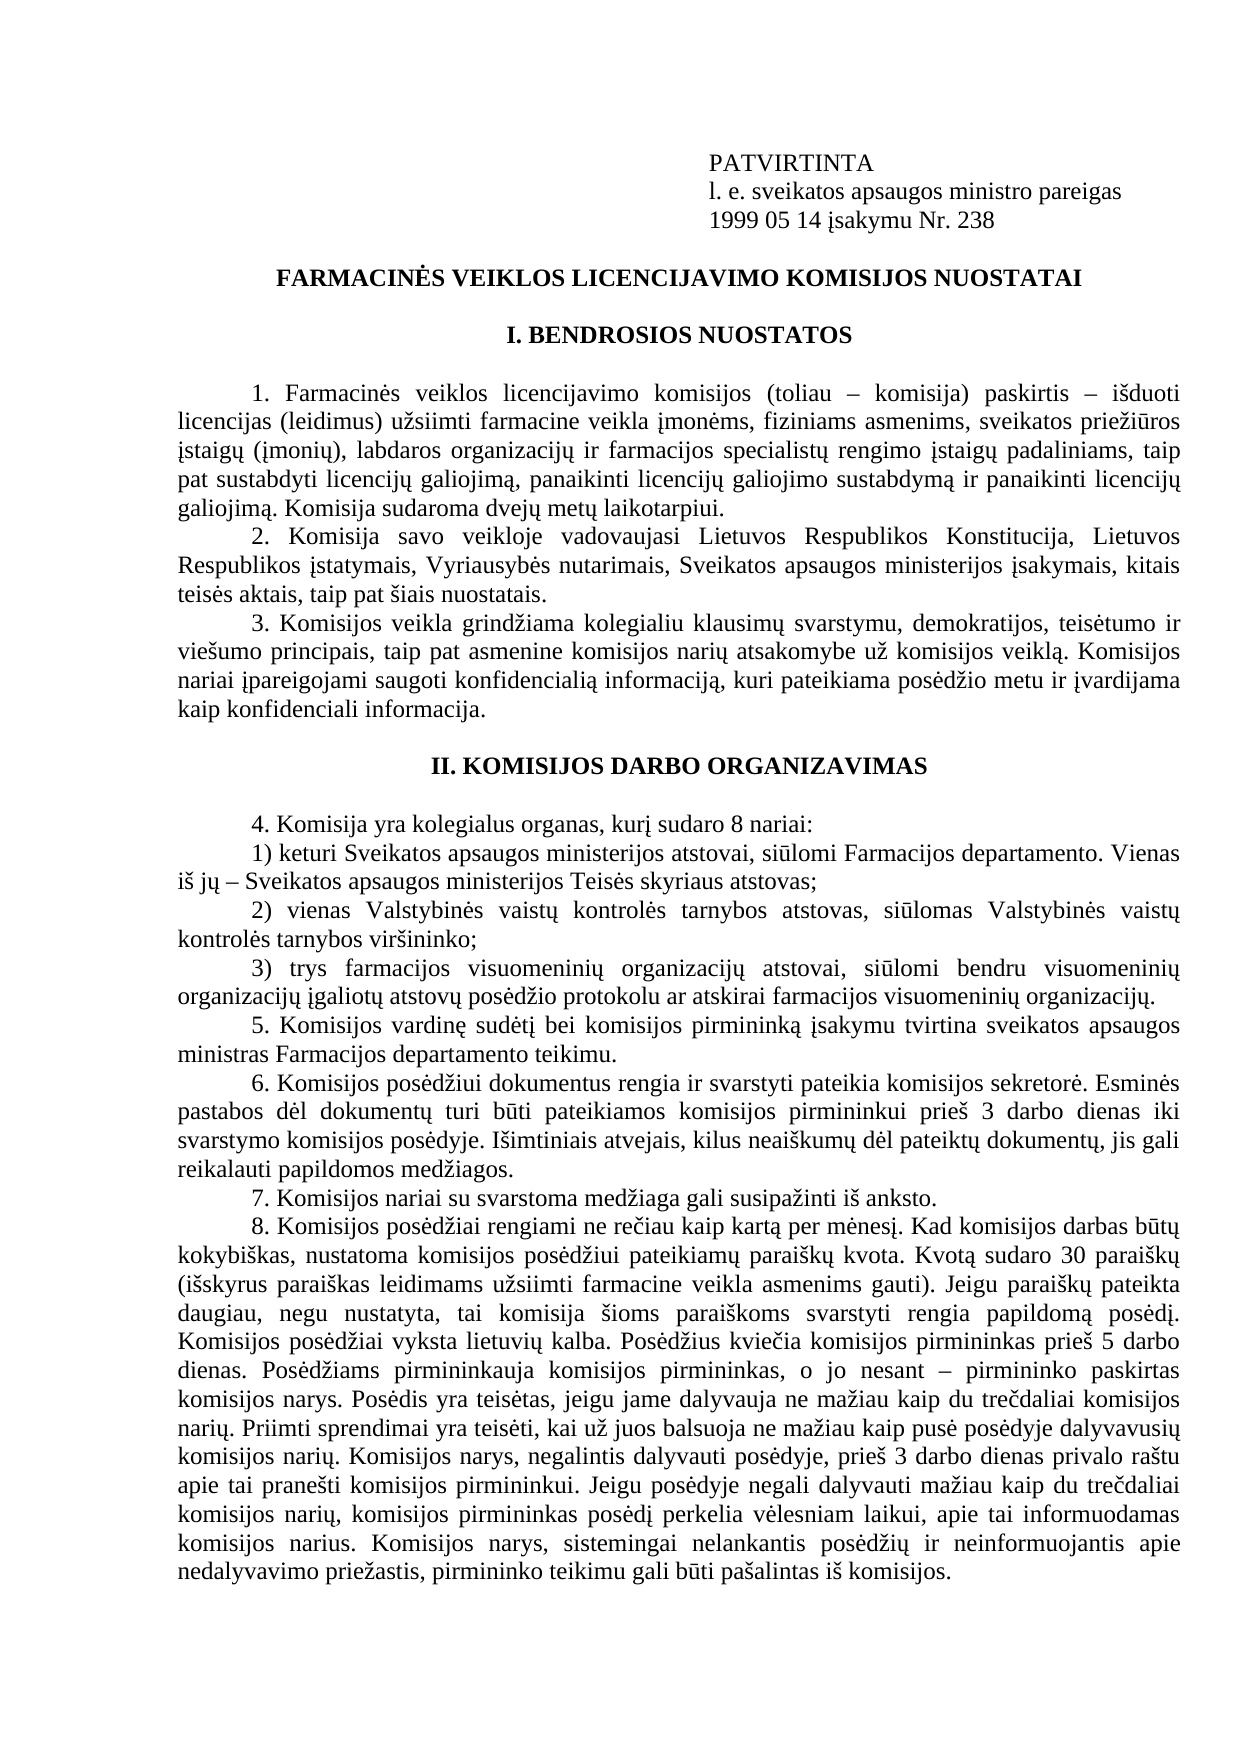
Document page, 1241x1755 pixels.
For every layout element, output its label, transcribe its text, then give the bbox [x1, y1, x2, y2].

text FARMACINĖS VEIKLOS LICENCIJAVIMO KOMISIJOS NUOSTATAI [177, 263, 1181, 291]
text 2) vienas Valstybinės vaistų kontrolės tarnybos atstovas, siūlomas Valstybinės vaistų kontrolės tarnybos viršininko; [177, 895, 1181, 953]
text II. Komisijos darbo organizavimas [177, 751, 1181, 780]
text 7. Komisijos nariai su svarstoma medžiaga gali susipažinti iš anksto. [177, 1183, 1181, 1211]
text 1999 05 14 įsakymu Nr. 238 [177, 205, 1181, 234]
text 3. Komisijos veikla grindžiama kolegialiu klausimų svarstymu, demokratijos, teisėtumo ir viešumo principais, taip pat asmenine komisijos narių atsakomybe už komisijos veiklą. Komisijos nariai įpareigojami saugoti konfidencialią informaciją, kuri pateikiama posėdžio metu ir įvardijama kaip konfidenciali informacija. [177, 608, 1181, 723]
text 3) trys farmacijos visuomeninių organizacijų atstovai, siūlomi bendru visuomeninių organizacijų įgaliotų atstovų posėdžio protokolu ar atskirai farmacijos visuomeninių organizacijų. [177, 953, 1181, 1010]
text 5. Komisijos vardinę sudėtį bei komisijos pirmininką įsakymu tvirtina sveikatos apsaugos ministras Farmacijos departamento teikimu. [177, 1010, 1181, 1068]
text 2. Komisija savo veikloje vadovaujasi Lietuvos Respublikos Konstitucija, Lietuvos Respublikos įstatymais, Vyriausybės nutarimais, Sveikatos apsaugos ministerijos įsakymais, kitais teisės aktais, taip pat šiais nuostatais. [177, 521, 1181, 608]
text 4. Komisija yra kolegialus organas, kurį sudaro 8 nariai: [177, 809, 1181, 838]
text 1) keturi Sveikatos apsaugos ministerijos atstovai, siūlomi Farmacijos departamento. Vienas iš jų – Sveikatos apsaugos ministerijos Teisės skyriaus atstovas; [177, 838, 1181, 895]
text 8. Komisijos posėdžiai rengiami ne rečiau kaip kartą per mėnesį. Kad komisijos darbas būtų kokybiškas, nustatoma komisijos posėdžiui pateikiamų paraiškų kvota. Kvotą sudaro 30 paraiškų (išskyrus paraiškas leidimams užsiimti farmacine veikla asmenims gauti). Jeigu paraiškų pateikta daugiau, negu nustatyta, tai komisija šioms paraiškoms svarstyti rengia papildomą posėdį. Komisijos posėdžiai vyksta lietuvių kalba. Posėdžius kviečia komisijos pirmininkas prieš 5 darbo dienas. Posėdžiams pirmininkauja komisijos pirmininkas, o jo nesant – pirmininko paskirtas komisijos narys. Posėdis yra teisėtas, jeigu jame dalyvauja ne mažiau kaip du trečdaliai komisijos narių. Priimti sprendimai yra teisėti, kai už juos balsuoja ne mažiau kaip pusė posėdyje dalyvavusių komisijos narių. Komisijos narys, negalintis dalyvauti posėdyje, prieš 3 darbo dienas privalo raštu apie tai pranešti komisijos pirmininkui. Jeigu posėdyje negali dalyvauti mažiau kaip du trečdaliai komisijos narių, komisijos pirmininkas posėdį perkelia vėlesniam laikui, apie tai informuodamas komisijos narius. Komisijos narys, sistemingai nelankantis posėdžių ir neinformuojantis apie nedalyvavimo priežastis, pirmininko teikimu gali būti pašalintas iš komisijos. [177, 1211, 1181, 1585]
text l. e. sveikatos apsaugos ministro pareigas [177, 176, 1181, 205]
text I. Bendrosios nuostatos [177, 320, 1181, 349]
text 6. Komisijos posėdžiui dokumentus rengia ir svarstyti pateikia komisijos sekretorė. Esminės pastabos dėl dokumentų turi būti pateikiamos komisijos pirmininkui prieš 3 darbo dienas iki svarstymo komisijos posėdyje. Išimtiniais atvejais, kilus neaiškumų dėl pateiktų dokumentų, jis gali reikalauti papildomos medžiagos. [177, 1068, 1181, 1183]
text 1. Farmacinės veiklos licencijavimo komisijos (toliau – komisija) paskirtis – išduoti licencijas (leidimus) užsiimti farmacine veikla įmonėms, fiziniams asmenims, sveikatos priežiūros įstaigų (įmonių), labdaros organizacijų ir farmacijos specialistų rengimo įstaigų padaliniams, taip pat sustabdyti licencijų galiojimą, panaikinti licencijų galiojimo sustabdymą ir panaikinti licencijų galiojimą. Komisija sudaroma dvejų metų laikotarpiui. [177, 378, 1181, 521]
text PATVIRTINTA [177, 148, 1181, 176]
